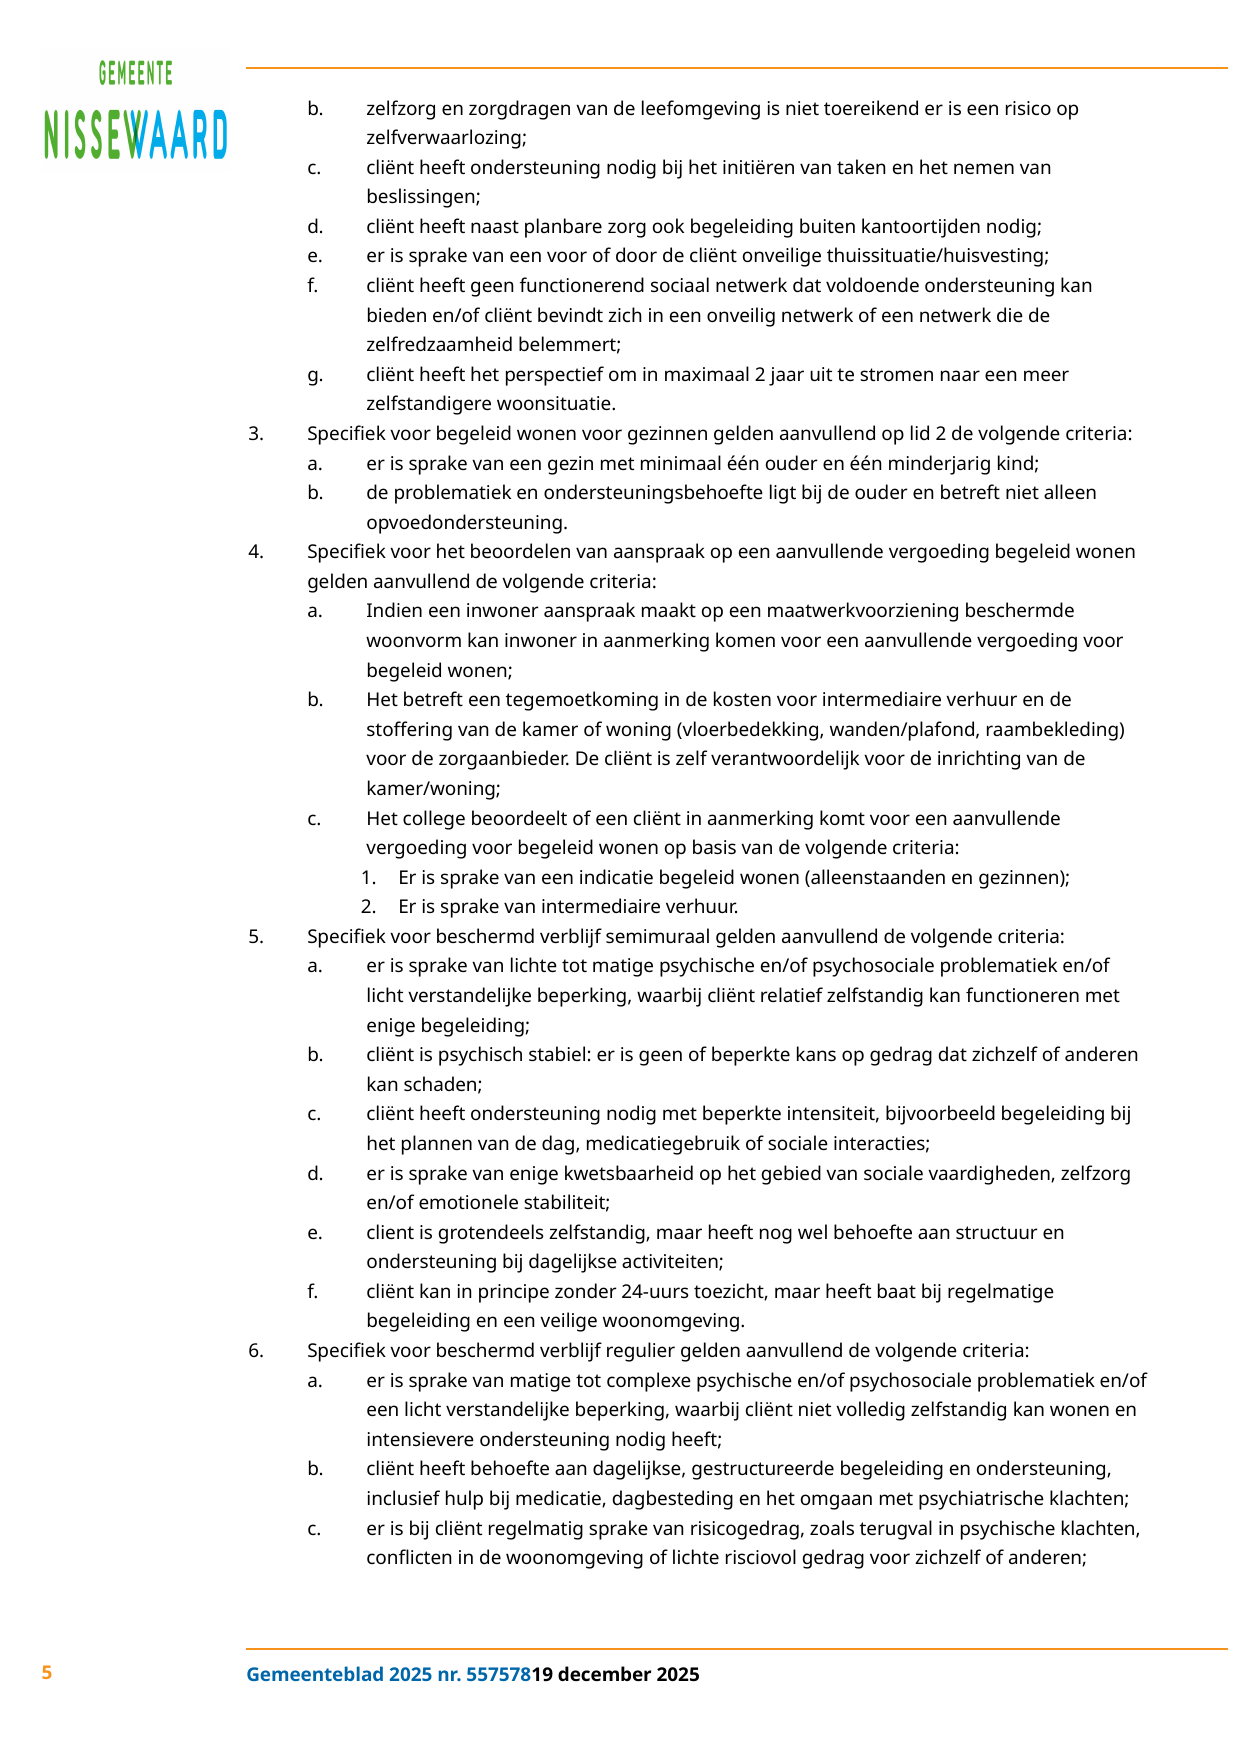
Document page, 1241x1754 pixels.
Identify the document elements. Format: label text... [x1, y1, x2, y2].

list cliënt is psychisch stabiel: er is geen of beperkte kans op gedrag dat zichzelf of anderen kan schaden; [307, 1041, 1152, 1097]
list cliënt kan in principe zonder 24-uurs toezicht, maar heeft baat bij regelmatige begeleiding en een veilige woonomgeving. [307, 1278, 1152, 1333]
list Specifiek voor begeleid wonen voor gezinnen gelden aanvullend op lid 2 de volgende criteria: [248, 420, 1152, 446]
list Specifiek voor het beoordelen van aanspraak op een aanvullende vergoeding begeleid wonen gelden aanvullend de volgende criteria: [248, 538, 1152, 594]
list Er is sprake van een indicatie begeleid wonen (alleenstaanden en gezinnen); [361, 864, 1152, 890]
list er is sprake van enige kwetsbaarheid op het gebied van sociale vaardigheden, zelfzorg en/of emotionele stabiliteit; [307, 1160, 1152, 1215]
list Specifiek voor beschermd verblijf semimuraal gelden aanvullend de volgende criteria: [248, 923, 1152, 949]
list er is sprake van een voor of door de cliënt onveilige thuissituatie/huisvesting; [307, 243, 1152, 268]
list zelfzorg en zorgdragen van de leefomgeving is niet toereikend er is een risico op zelfverwaarlozing; [307, 95, 1152, 150]
list de problematiek en ondersteuningsbehoefte ligt bij de ouder en betreft niet alleen opvoedondersteuning. [307, 479, 1152, 535]
list cliënt heeft behoefte aan dagelijkse, gestructureerde begeleiding en ondersteuning, inclusief hulp bij medicatie, dagbesteding en het omgaan met psychiatrische klachten; [307, 1456, 1152, 1511]
list cliënt heeft het perspectief om in maximaal 2 jaar uit te stromen naar een meer zelfstandigere woonsituatie. [307, 361, 1152, 416]
list cliënt heeft ondersteuning nodig met beperkte intensiteit, bijvoorbeeld begeleiding bij het plannen van de dag, medicatiegebruik of sociale interacties; [307, 1101, 1152, 1156]
list er is sprake van een gezin met minimaal één ouder en één minderjarig kind; [307, 450, 1152, 476]
list cliënt heeft naast planbare zorg ook begeleiding buiten kantoortijden nodig; [307, 213, 1152, 239]
list er is bij cliënt regelmatig sprake van risicogedrag, zoals terugval in psychische klachten, conflicten in de woonomgeving of lichte risciovol gedrag voor zichzelf of anderen; [307, 1515, 1152, 1570]
list Het college beoordeelt of een cliënt in aanmerking komt voor een aanvullende vergoeding voor begeleid wonen op basis van de volgende criteria: [307, 805, 1152, 860]
list Er is sprake van intermediaire verhuur. [361, 893, 1152, 919]
list Het betreft een tegemoetkoming in de kosten voor intermediaire verhuur en de stoffering van de kamer of woning (vloerbedekking, wanden/plafond, raambekleding) voor de zorgaanbieder. De cliënt is zelf verantwoordelijk voor de inrichting van de kamer/woning; [307, 686, 1152, 801]
list cliënt heeft geen functionerend sociaal netwerk dat voldoende ondersteuning kan bieden en/of cliënt bevindt zich in een onveilig netwerk of een netwerk die de zelfredzaamheid belemmert; [307, 272, 1152, 357]
list Indien een inwoner aanspraak maakt op een maatwerkvoorziening beschermde woonvorm kan inwoner in aanmerking komen voor een aanvullende vergoeding voor begeleid wonen; [307, 598, 1152, 683]
list er is sprake van matige tot complexe psychische en/of psychosociale problematiek en/of een licht verstandelijke beperking, waarbij cliënt niet volledig zelfstandig kan wonen en intensievere ondersteuning nodig heeft; [307, 1367, 1152, 1452]
list client is grotendeels zelfstandig, maar heeft nog wel behoefte aan structuur en ondersteuning bij dagelijkse activiteiten; [307, 1219, 1152, 1274]
picture [41, 47, 231, 172]
list cliënt heeft ondersteuning nodig bij het initiëren van taken en het nemen van beslissingen; [307, 154, 1152, 209]
list er is sprake van lichte tot matige psychische en/of psychosociale problematiek en/of licht verstandelijke beperking, waarbij cliënt relatief zelfstandig kan functioneren met enige begeleiding; [307, 953, 1152, 1038]
list Specifiek voor beschermd verblijf regulier gelden aanvullend de volgende criteria: [248, 1337, 1152, 1363]
